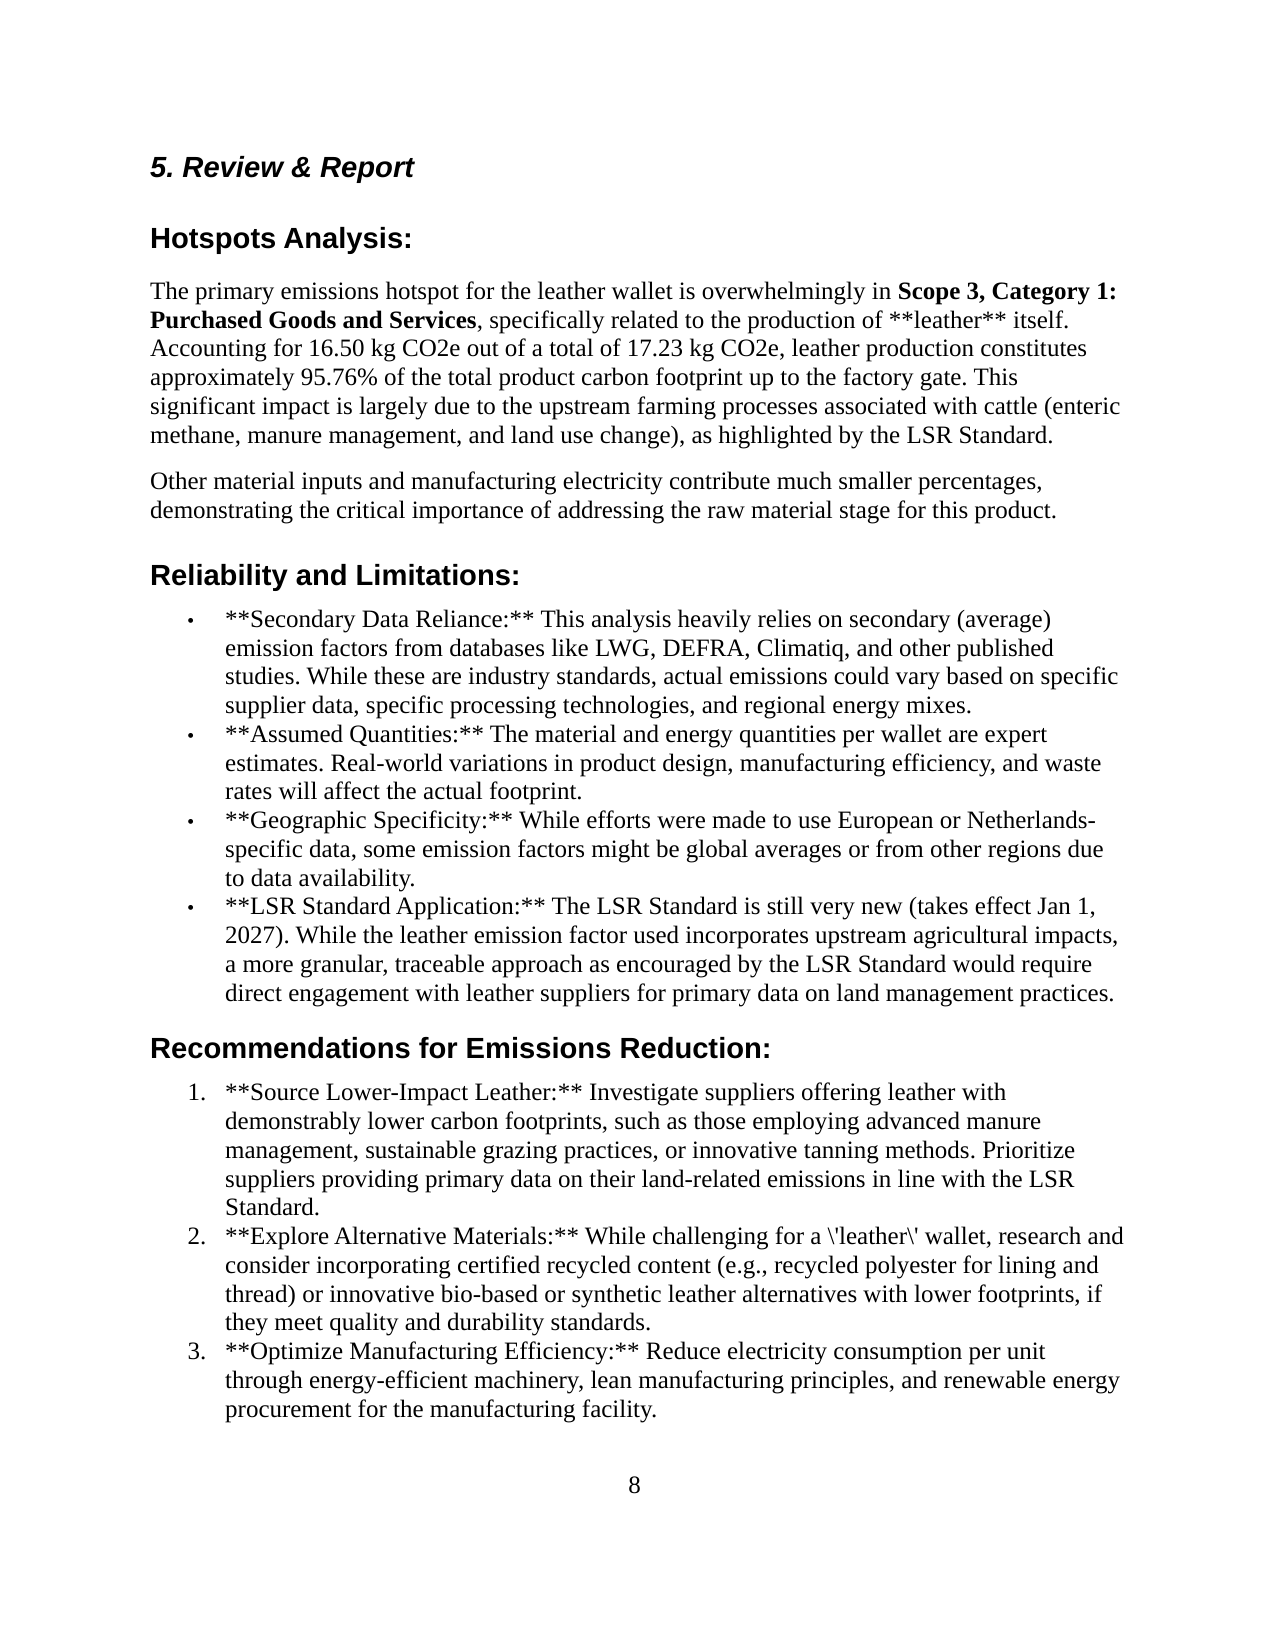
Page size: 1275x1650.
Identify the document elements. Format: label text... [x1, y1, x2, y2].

list **LSR Standard Application:** The LSR Standard is still very new (takes effect Jan 1, 2027). While the leather emission factor used incorporates upstream agricultural impacts, a more granular, traceable approach as encouraged by the LSR Standard would require direct engagement with leather suppliers for primary data on land management practices. [187, 891, 1125, 1006]
subtitle 5. Review & Report [150, 150, 1125, 183]
list **Assumed Quantities:** The material and energy quantities per wallet are expert estimates. Real-world variations in product design, manufacturing efficiency, and waste rates will affect the actual footprint. [187, 719, 1125, 805]
list **Optimize Manufacturing Efficiency:** Reduce electricity consumption per unit through energy-efficient machinery, lean manufacturing principles, and renewable energy procurement for the manufacturing facility. [187, 1336, 1125, 1422]
list **Geographic Specificity:** While efforts were made to use European or Netherlands-specific data, some emission factors might be global averages or from other regions due to data availability. [187, 805, 1125, 891]
subtitle Reliability and Limitations: [150, 558, 1125, 591]
subtitle Hotspots Analysis: [150, 221, 1125, 254]
subtitle Recommendations for Emissions Reduction: [150, 1031, 1125, 1065]
list **Explore Alternative Materials:** While challenging for a \'leather\' wallet, research and consider incorporating certified recycled content (e.g., recycled polyester for lining and thread) or innovative bio-based or synthetic leather alternatives with lower footprints, if they meet quality and durability standards. [187, 1221, 1125, 1336]
text The primary emissions hotspot for the leather wallet is overwhelmingly in Scope 3, Category 1: Purchased Goods and Services, specifically related to the production of **leather** itself. Accounting for 16.50 kg CO2e out of a total of 17.23 kg CO2e, leather production constitutes approximately 95.76% of the total product carbon footprint up to the factory gate. This significant impact is largely due to the upstream farming processes associated with cattle (enteric methane, manure management, and land use change), as highlighted by the LSR Standard. [150, 276, 1125, 448]
list **Secondary Data Reliance:** This analysis heavily relies on secondary (average) emission factors from databases like LWG, DEFRA, Climatiq, and other published studies. While these are industry standards, actual emissions could vary based on specific supplier data, specific processing technologies, and regional energy mixes. [187, 604, 1125, 719]
list **Source Lower-Impact Leather:** Investigate suppliers offering leather with demonstrably lower carbon footprints, such as those employing advanced manure management, sustainable grazing practices, or innovative tanning methods. Prioritize suppliers providing primary data on their land-related emissions in line with the LSR Standard. [187, 1077, 1125, 1221]
text Other material inputs and manufacturing electricity contribute much smaller percentages, demonstrating the critical importance of addressing the raw material stage for this product. [150, 466, 1125, 524]
